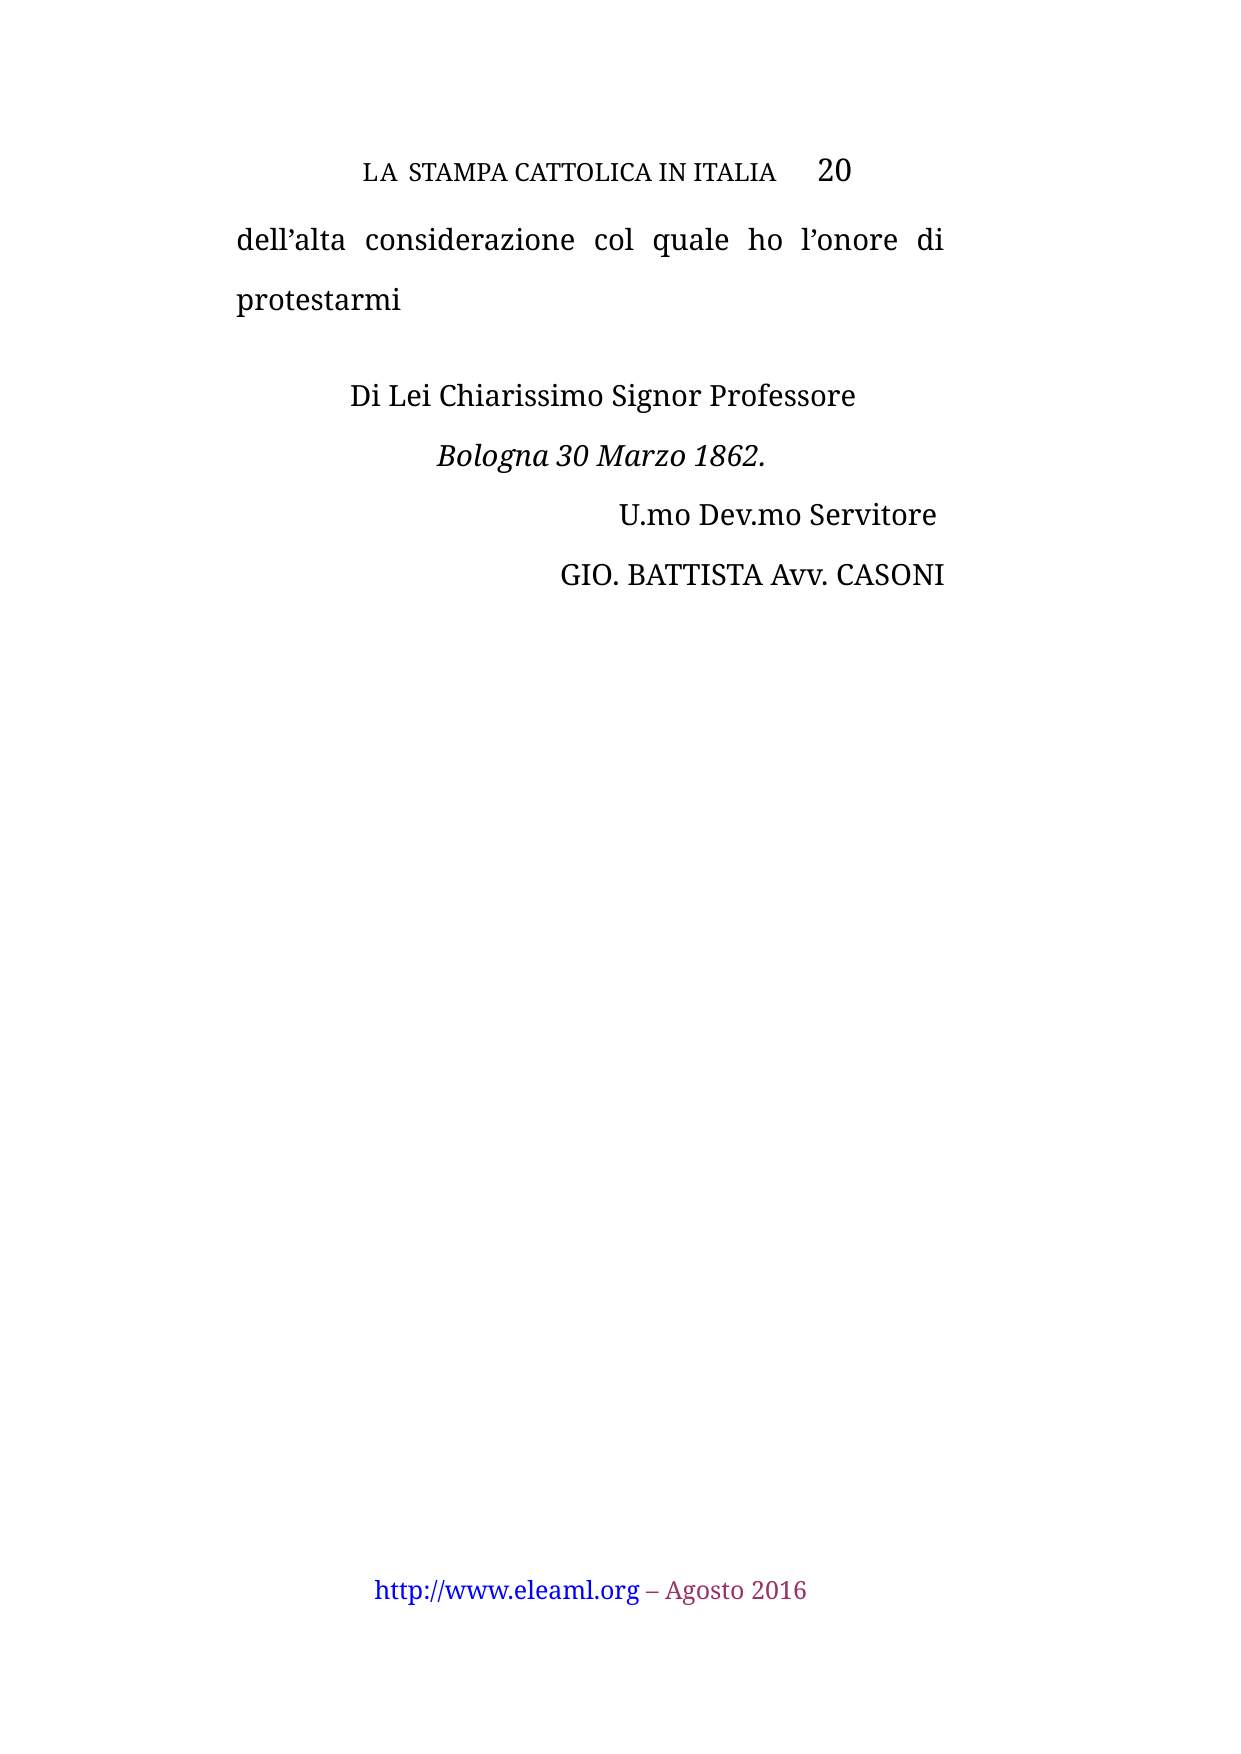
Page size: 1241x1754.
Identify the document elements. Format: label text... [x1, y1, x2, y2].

text dell’alta considerazione col quale ho l’onore di protestarmi [236, 220, 945, 319]
text Bologna 30 Marzo 1862. [236, 435, 945, 475]
text Di Lei Chiarissimo Signor Professore [236, 376, 945, 415]
text GIO. BATTISTA Avv. CASONI [236, 554, 945, 594]
text U.mo Dev.mo Servitore [236, 494, 945, 534]
